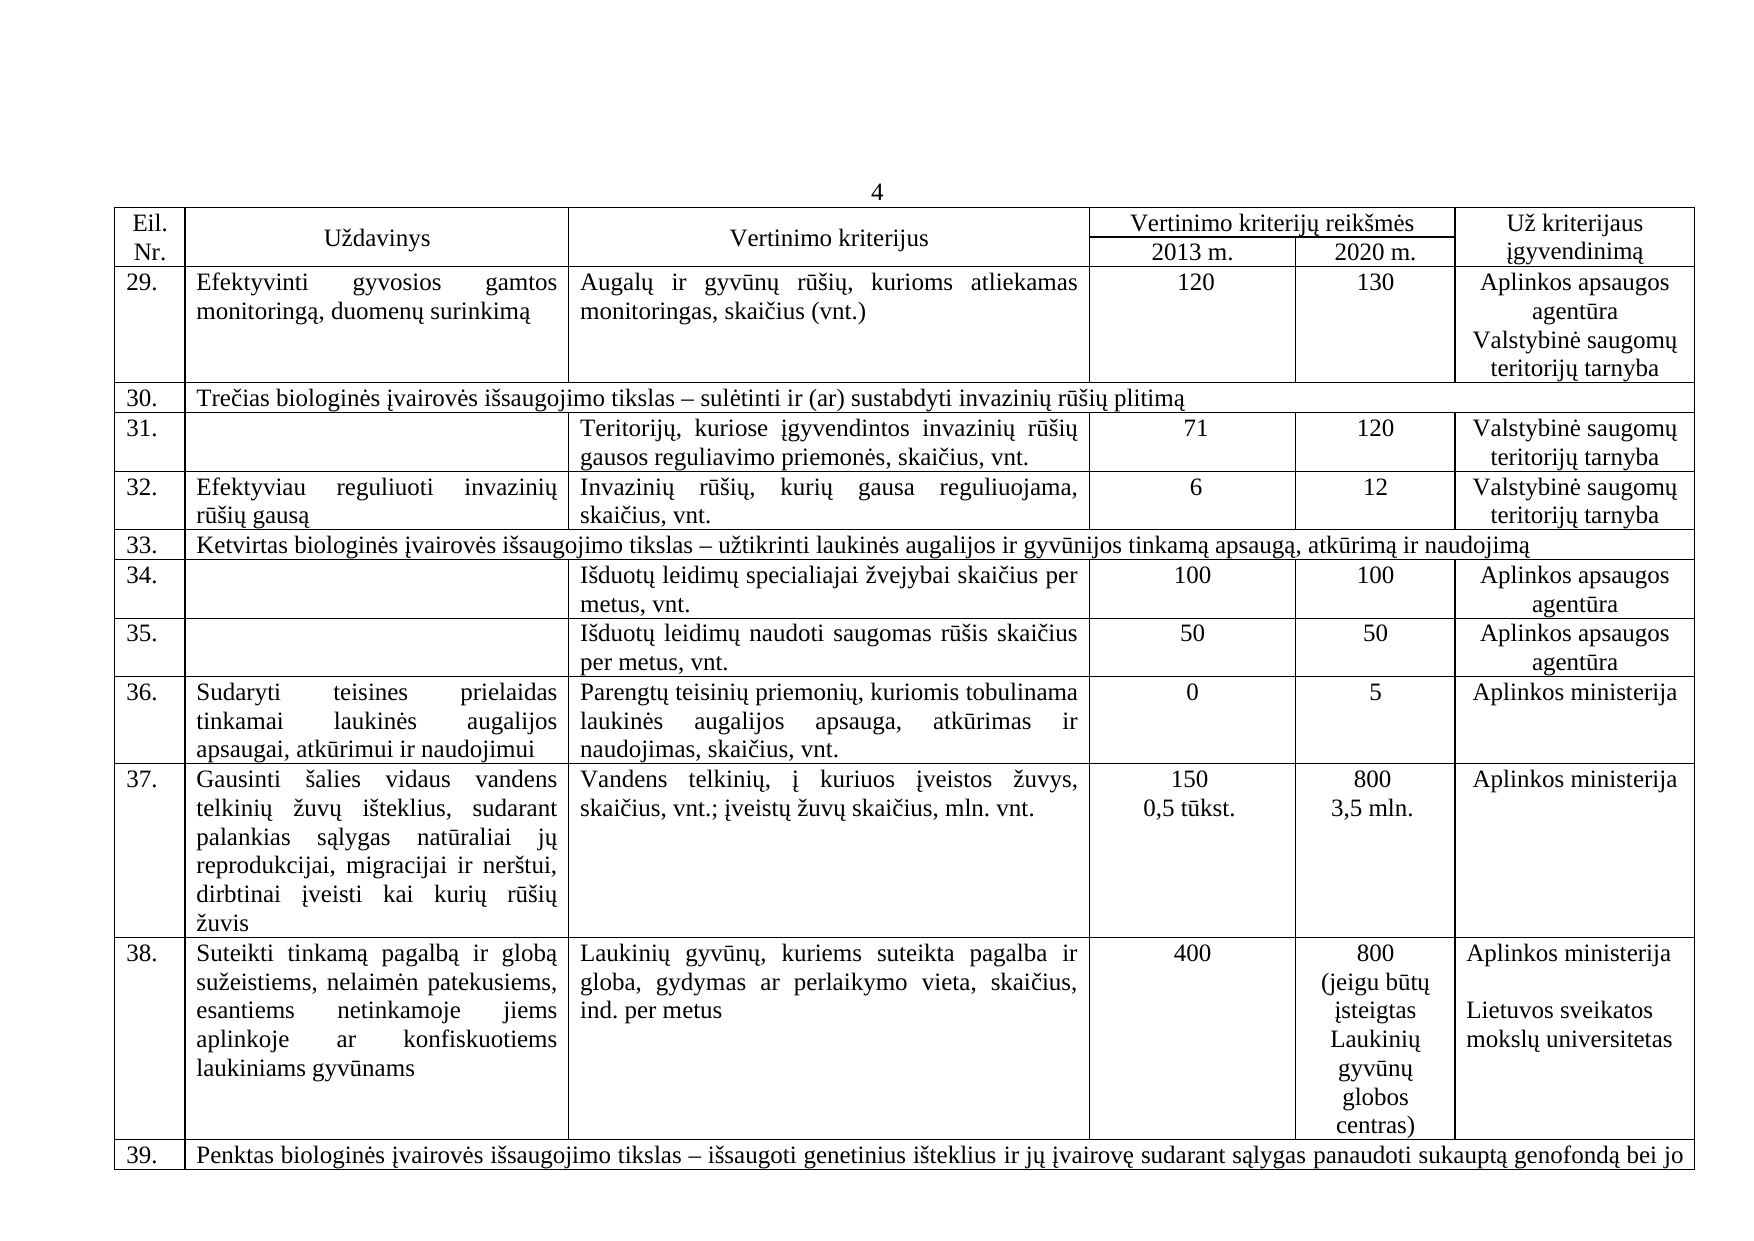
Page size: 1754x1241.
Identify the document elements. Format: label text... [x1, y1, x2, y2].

table_cell 37. [115, 764, 184, 937]
table_cell 6 [1090, 472, 1295, 529]
table_cell 0 [1090, 677, 1295, 763]
table_cell 31. [115, 413, 184, 471]
table_cell Išduotų leidimų naudoti saugomas rūšis skaičius per metus, vnt. [569, 619, 1089, 676]
table_cell 2020 m. [1296, 238, 1454, 266]
table_cell Aplinkos apsaugos agentūra [1456, 619, 1694, 676]
table_cell 35. [115, 619, 184, 676]
table_cell 800 (jeigu būtų įsteigtas Laukinių gyvūnų globos centras) [1296, 938, 1454, 1139]
table_header Vertinimo kriterijų reikšmės [1090, 208, 1454, 236]
table_cell Suteikti tinkamą pagalbą ir globą sužeistiems, nelaimėn patekusiems, esantiems netinkamoje jiems aplinkoje ar konfiskuotiems laukiniams gyvūnams [186, 938, 568, 1139]
table_cell Aplinkos ministerija [1456, 677, 1694, 763]
table_cell 71 [1090, 413, 1295, 471]
table_cell [186, 413, 568, 471]
table_cell Valstybinė saugomų teritorijų tarnyba [1456, 413, 1694, 471]
table_cell 36. [115, 677, 184, 763]
table_cell 120 [1090, 267, 1295, 382]
table_header Uždavinys [186, 208, 568, 266]
table_cell Valstybinė saugomų teritorijų tarnyba [1456, 472, 1694, 529]
table_cell Aplinkos ministerija Lietuvos sveikatos mokslų universitetas [1456, 938, 1694, 1139]
table_cell Išduotų leidimų specialiajai žvejybai skaičius per metus, vnt. [569, 560, 1089, 617]
table_cell Laukinių gyvūnų, kuriems suteikta pagalba ir globa, gydymas ar perlaikymo vieta, skaičius, ind. per metus [569, 938, 1089, 1139]
table_cell 38. [115, 938, 184, 1139]
table_cell 130 [1296, 267, 1454, 382]
table_cell Gausinti šalies vidaus vandens telkinių žuvų išteklius, sudarant palankias sąlygas natūraliai jų reprodukcijai, migracijai ir nerštui, dirbtinai įveisti kai kurių rūšių žuvis [186, 764, 568, 937]
table_cell Invazinių rūšių, kurių gausa reguliuojama, skaičius, vnt. [569, 472, 1089, 529]
table_cell Efektyviau reguliuoti invazinių rūšių gausą [186, 472, 568, 529]
table_cell 32. [115, 472, 184, 529]
table_cell Aplinkos apsaugos agentūra [1456, 560, 1694, 617]
table_cell 100 [1090, 560, 1295, 617]
table_cell Aplinkos apsaugos agentūra Valstybinė saugomų teritorijų tarnyba [1456, 267, 1694, 382]
table_cell 39. [115, 1140, 184, 1169]
table_header Eil. Nr. [115, 208, 184, 266]
table_cell Parengtų teisinių priemonių, kuriomis tobulinama laukinės augalijos apsauga, atkūrimas ir naudojimas, skaičius, vnt. [569, 677, 1089, 763]
table_cell 50 [1090, 619, 1295, 676]
table_cell Efektyvinti gyvosios gamtos monitoringą, duomenų surinkimą [186, 267, 568, 382]
table_header Už kriterijaus įgyvendinimą atsakinga institucija [1456, 208, 1694, 266]
table_cell Sudaryti teisines prielaidas tinkamai laukinės augalijos apsaugai, atkūrimui ir naudojimui [186, 677, 568, 763]
table_cell Augalų ir gyvūnų rūšių, kurioms atliekamas monitoringas, skaičius (vnt.) [569, 267, 1089, 382]
table_cell 29. [115, 267, 184, 382]
table_header Vertinimo kriterijus [569, 208, 1089, 266]
table_cell 120 [1296, 413, 1454, 471]
table_cell [186, 560, 568, 617]
table_cell Teritorijų, kuriose įgyvendintos invazinių rūšių gausos reguliavimo priemonės, skaičius, vnt. [569, 413, 1089, 471]
table_cell 400 [1090, 938, 1295, 1139]
table_cell 800 3,5 mln. [1296, 764, 1454, 937]
table_cell 150 0,5 tūkst. [1090, 764, 1295, 937]
table_cell 100 [1296, 560, 1454, 617]
table_cell Vandens telkinių, į kuriuos įveistos žuvys, skaičius, vnt.; įveistų žuvų skaičius, mln. vnt. [569, 764, 1089, 937]
table_cell Ketvirtas biologinės įvairovės išsaugojimo tikslas – užtikrinti laukinės augalijos ir gyvūnijos tinkamą apsaugą, atkūrimą ir naudojimą [186, 530, 1694, 559]
table_cell 30. [115, 383, 184, 412]
table_cell 34. [115, 560, 184, 617]
table_cell Aplinkos ministerija [1456, 764, 1694, 937]
table_cell 2013 m. [1090, 238, 1295, 266]
table_cell 5 [1296, 677, 1454, 763]
table_cell 12 [1296, 472, 1454, 529]
table_cell Penktas biologinės įvairovės išsaugojimo tikslas – išsaugoti genetinius išteklius ir jų įvairovę sudarant sąlygas panaudoti sukauptą genofondą bei jo tyrimų rezultatus selekcijoje, mokslo tikslams, gamyboje [186, 1140, 1694, 1169]
table_cell 33. [115, 530, 184, 559]
table_cell [186, 619, 568, 676]
table_cell 50 [1296, 619, 1454, 676]
table_cell Trečias biologinės įvairovės išsaugojimo tikslas – sulėtinti ir (ar) sustabdyti invazinių rūšių plitimą [186, 383, 1694, 412]
